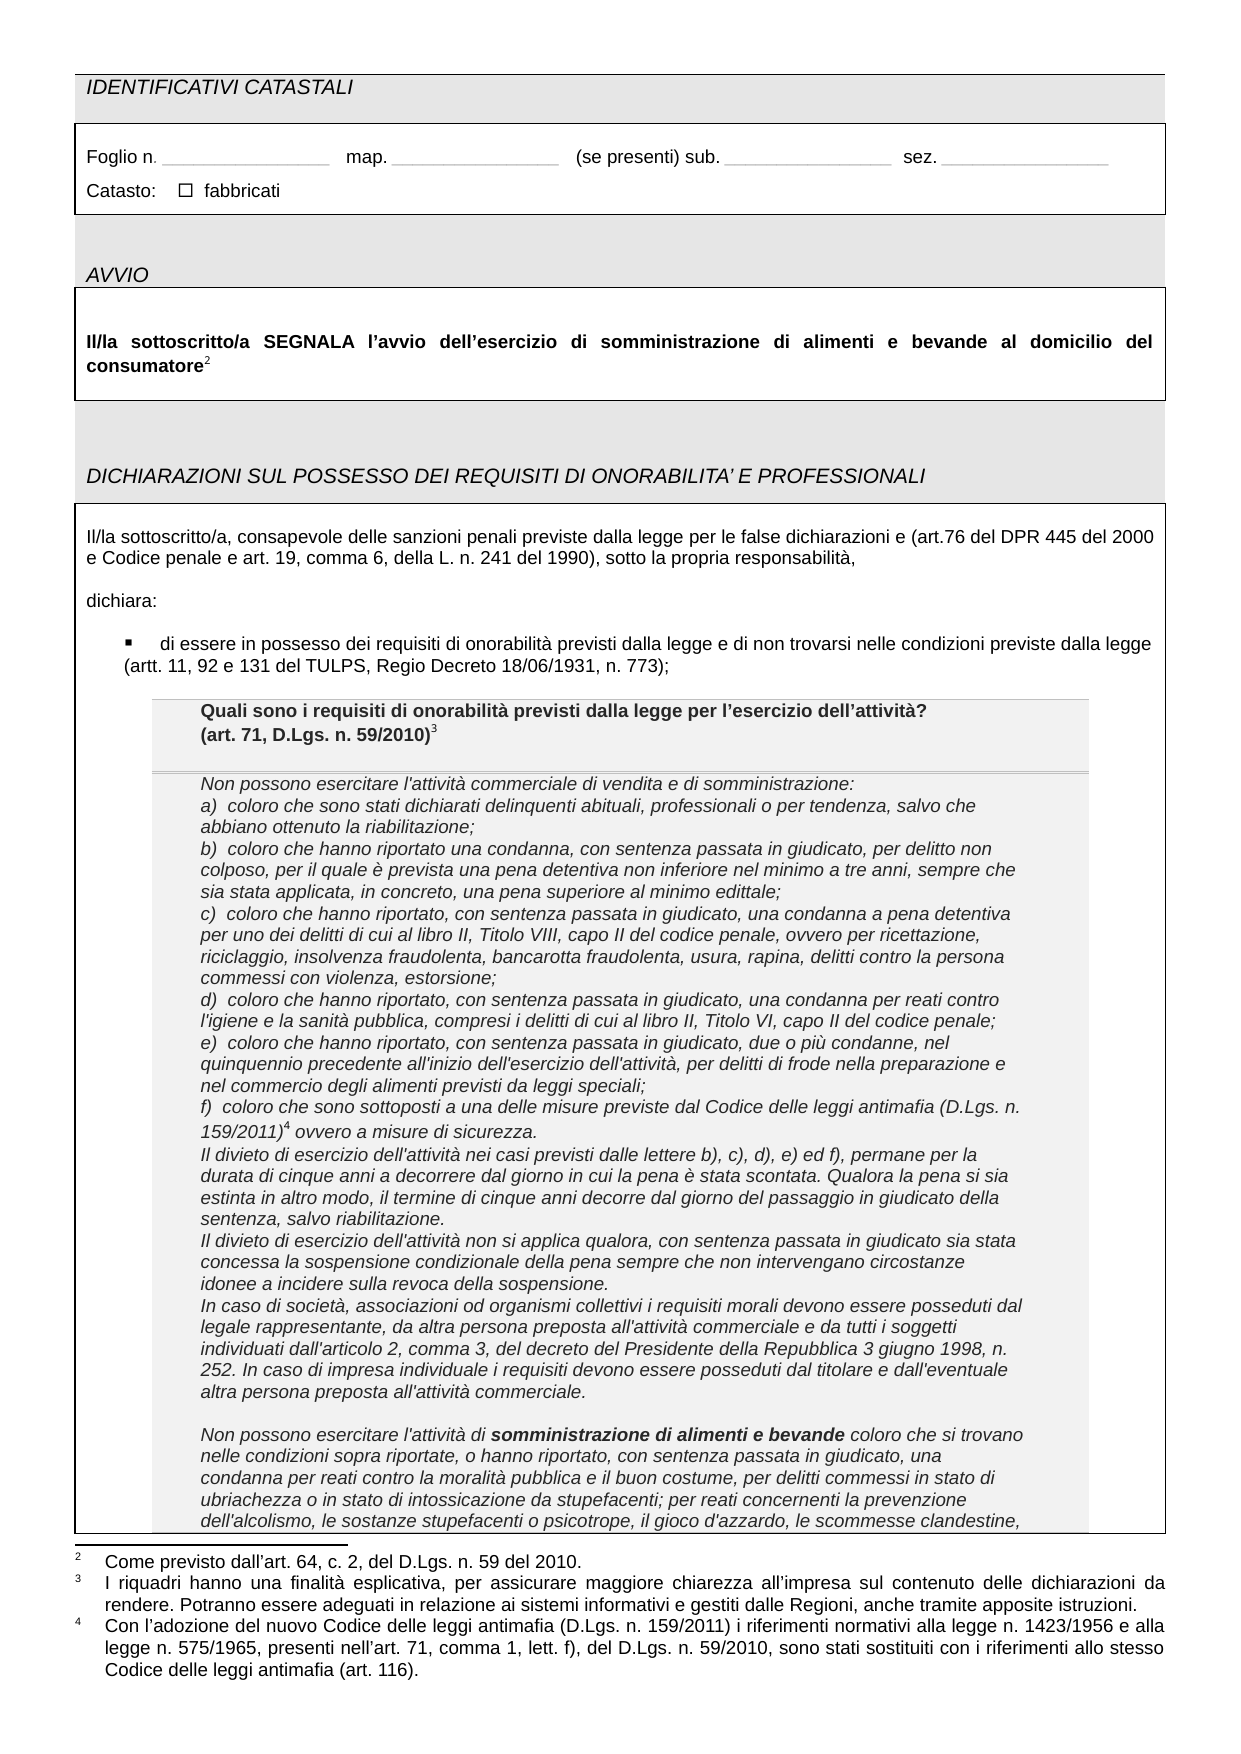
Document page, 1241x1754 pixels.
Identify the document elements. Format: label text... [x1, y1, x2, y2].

table_cell DICHIARAZIONI SUL POSSESSO DEI REQUISITI DI ONORABILITA’ E PROFESSIONALI [75, 401, 1165, 503]
table_cell AVVIO [75, 215, 1165, 287]
table_header Quali sono i requisiti di onorabilità previsti dalla legge per l’esercizio dell’attività? (art. 71, D.Lgs. n. 59/2010) [152, 700, 1089, 771]
table_cell Non possono esercitare l'attività commerciale di vendita e di somministrazione: a) coloro che sono stati dichiarati delinquenti abituali, professionali o per tendenza, salvo che abbiano ottenuto la riabilitazione; b) coloro che hanno riportato una condanna, con sentenza passata in giudicato, per delitto non colposo, per il quale è prevista una pena detentiva non inferiore nel minimo a tre anni, sempre che sia stata applicata, in concreto, una pena superiore al minimo edittale; c) coloro che hanno riportato, con sentenza passata in giudicato, una condanna a pena detentiva per uno dei delitti di cui al libro II, Titolo VIII, capo II del codice penale, ovvero per ricettazione, riciclaggio, insolvenza fraudolenta, bancarotta fraudolenta, usura, rapina, delitti contro la persona commessi con violenza, estorsione; d) coloro che hanno riportato, con sentenza passata in giudicato, una condanna per reati contro l'igiene e la sanità pubblica, compresi i delitti di cui al libro II, Titolo VI, capo II del codice penale; e) coloro che hanno riportato, con sentenza passata in giudicato, due o più condanne, nel quinquennio precedente all'inizio dell'esercizio dell'attività, per delitti di frode nella preparazione e nel commercio degli alimenti previsti da leggi speciali; f) coloro che sono sottoposti a una delle misure previste dal Codice delle leggi antimafia (D.Lgs. n. 159/2011) ovvero a misure di sicurezza. Il divieto di esercizio dell'attività nei casi previsti dalle lettere b), c), d), e) ed f), permane per la durata di cinque anni a decorrere dal giorno in cui la pena è stata scontata. Qualora la pena si sia estinta in altro modo, il termine di cinque anni decorre dal giorno del passaggio in giudicato della sentenza, salvo riabilitazione. Il divieto di esercizio dell'attività non si applica qualora, con sentenza passata in giudicato sia stata concessa la sospensione condizionale della pena sempre che non intervengano circostanze idonee a incidere sulla revoca della sospensione. In caso di società, associazioni od organismi collettivi i requisiti morali devono essere posseduti dal legale rappresentante, da altra persona preposta all'attività commerciale e da tutti i soggetti individuati dall'articolo 2, comma 3, del decreto del Presidente della Repubblica 3 giugno 1998, n. 252. In caso di impresa individuale i requisiti devono essere posseduti dal titolare e dall'eventuale altra persona preposta all'attività commerciale. Non possono esercitare l'attività di somministrazione di alimenti e bevande coloro che si trovano nelle condizioni sopra riportate, o hanno riportato, con sentenza passata in giudicato, una condanna per reati contro la moralità pubblica e il buon costume, per delitti commessi in stato di ubriachezza o in stato di intossicazione da stupefacenti; per reati concernenti la prevenzione dell'alcolismo, le sostanze stupefacenti o psicotrope, il gioco d'azzardo, le scommesse clandestine, [152, 774, 1089, 1532]
table_cell IDENTIFICATIVI CATASTALI [75, 75, 1165, 123]
table_cell Il/la sottoscritto/a SEGNALA l’avvio dell’esercizio di somministrazione di alimenti e bevande al domicilio del consumatore [76, 288, 1165, 399]
table_cell Foglio n. ________________ map. ________________ (se presenti) sub. ________________ sez. ________________ Catasto:  fabbricati [76, 124, 1165, 214]
table_cell Il/la sottoscritto/a, consapevole delle sanzioni penali previste dalla legge per le false dichiarazioni e (art.76 del DPR 445 del 2000 e Codice penale e art. 19, comma 6, della L. n. 241 del 1990), sotto la propria responsabilità, dichiara: di essere in possesso dei requisiti di onorabilità previsti dalla legge e di non trovarsi nelle condizioni previste dalla legge (artt. 11, 92 e 131 del TULPS, Regio Decreto 18/06/1931, n. 773); che non sussistono nei propri confronti le cause di divieto, di decadenza o di sospensione previste dalla legge (art. 67 del D.Lgs. 06/09/2011, n. 159, “Effetti delle misure di prevenzione previste dal Codice delle leggi antimafia e delle misure di prevenzione, nonché nuove disposizioni in materia di documentazione antimafia”). |__| di essere in possesso di uno dei requisiti professionali previsti dalla legge per l’esercizio dell’attività (art. 71, comma 6 del d.Lgs. 26/03/2010, n. 59) e indicati di seguito:  di aver frequentato con esito positivo un corso professionale per il commercio, la preparazione o la somministrazione degli alimenti, istituito o riconosciuto dalle Regioni o dalle Province autonome di Trento e Bolzano o da equivalente Autorità competente in uno Stato membro della Unione Europea o dello Spazio Economico Europeo, riconosciuto dall’Autorità competente italiana: presso l’Istituto ___________________________________________________________________ con sede in ______________________________________________________________________ oggetto corso ____________________________________________________________________ anno di conclusione _______________________________________________________________  di aver esercitato in proprio, per almeno due anni, anche non continuativi, nel quinquennio precedente, l’attività di impresa nel settore alimentare o nel settore della somministrazione di alimenti e bevande: tipo di attività _______________________________ dal _______________ al _________________ tipo di attività _______________________________ dal _______________ al _________________ tipo di attività _______________________________ dal _______________ al _________________ iscrizione Registro Imprese della Camera di Commercio (C.C.I.A.A.) di ____________________ n. R.E.A. _______________ o equivalente registro di uno Stato membro della Unione Europea o dello Spazio Economico Europeo (se presente): Registro di_______________, estremi registrazione n. _____________  di aver prestato la propria opera, per almeno due anni, anche non continuativi, nel quinquennio precedente, presso imprese operanti nel settore alimentare o nel settore della somministrazione di alimenti e bevande, in qualità di dipendente qualificato, addetto alla vendita o all’amministrazione o alla preparazione di alimenti, o in qualità di socio lavoratore o in altre posizioni equivalenti, o, se trattasi di coniuge, parente o affine (parente del coniuge), entro il terzo grado, dell’imprenditore, in qualità di coadiutore familiare, comprovata dalla iscrizione all’Istituto nazionale per la previdenza sociale nome impresa ________________________________________________ sede impresa _________________________________________________________ |__| quale dipendente qualificato, regolarmente iscritto all’INPS, dal ___________ al ____________ |__| quale coadiutore familiare, regolarmente iscritto all’INPS, dal _____________ al ____________ |__| quale socio lavoratore, regolarmente iscritto all’INPS, dal ________________ al ____________ |__| altre posizioni equivalenti ________________________________________, regolarmente iscritto all’INPS, dal ________________ al ________________  di essere in possesso di un diploma di scuola secondaria superiore o di laurea, anche triennale, o di altra scuola ad indirizzo professionale, almeno triennale, purché nel corso di studi siano previste materie attinenti al commercio, alla preparazione o alla somministrazione degli alimenti o di avere ottenuto la dichiarazione di corrispondenza da parte del Ministero dell’Istruzione, Università e Ricerca: Scuola/Istituto/Ateneo _____________________________________________________ anno di conclusione _______________________________________________ materie attinenti ___________________________________________________  di avere conseguito la qualificazione professionale all'estero o di aver esercitato l’attività in questione in un altro Stato Membro della Unione Europea o dello Spazio Economico Europeo (art. 30 del decreto legislativo 9 novembre 2007, n. 206) e di avere ottenuto il riconoscimento dall’Autorità competente italiana con decreto n°_________in data ___________  di essere in possesso del requisito della pratica professionale in quanto: |__| è stato iscritto al REC (Registro Esercenti il Commercio) per le tabelle rientranti nel settore alimentare e per l’attività di somministrazione di alimenti e bevande, nell’anno_______________ presso la Camera di Commercio (C.C.I.A.A.) di ____________________________ |__| ha superato l’esame di idoneità a seguito della frequenza del corso abilitante per l’iscrizione al REC (anche senza la successiva iscrizione in tale registro), nell’anno_____________________ presso ______________________________ |__| ha superato l’esame di idoneità a seguito della frequenza del corso abilitante per l’iscrizione alla sezione speciale imprese turistiche del REC (anche senza la successiva iscrizione in tale registro), nell’anno_______________ presso __________________________________________ OPPURE (sia per le imprese individuali sia per le società) |__| che i requisiti professionali previsti dalla legge per l’esercizio dell’attività (art.71, comma 6 del d.Lgs. 26/03/2010, n. 59) sono posseduti dal Sig./ra ______________________________________________ , in qualità di preposto, che ha compilato la dichiarazione di cui all’allegato B [76, 504, 1165, 1533]
